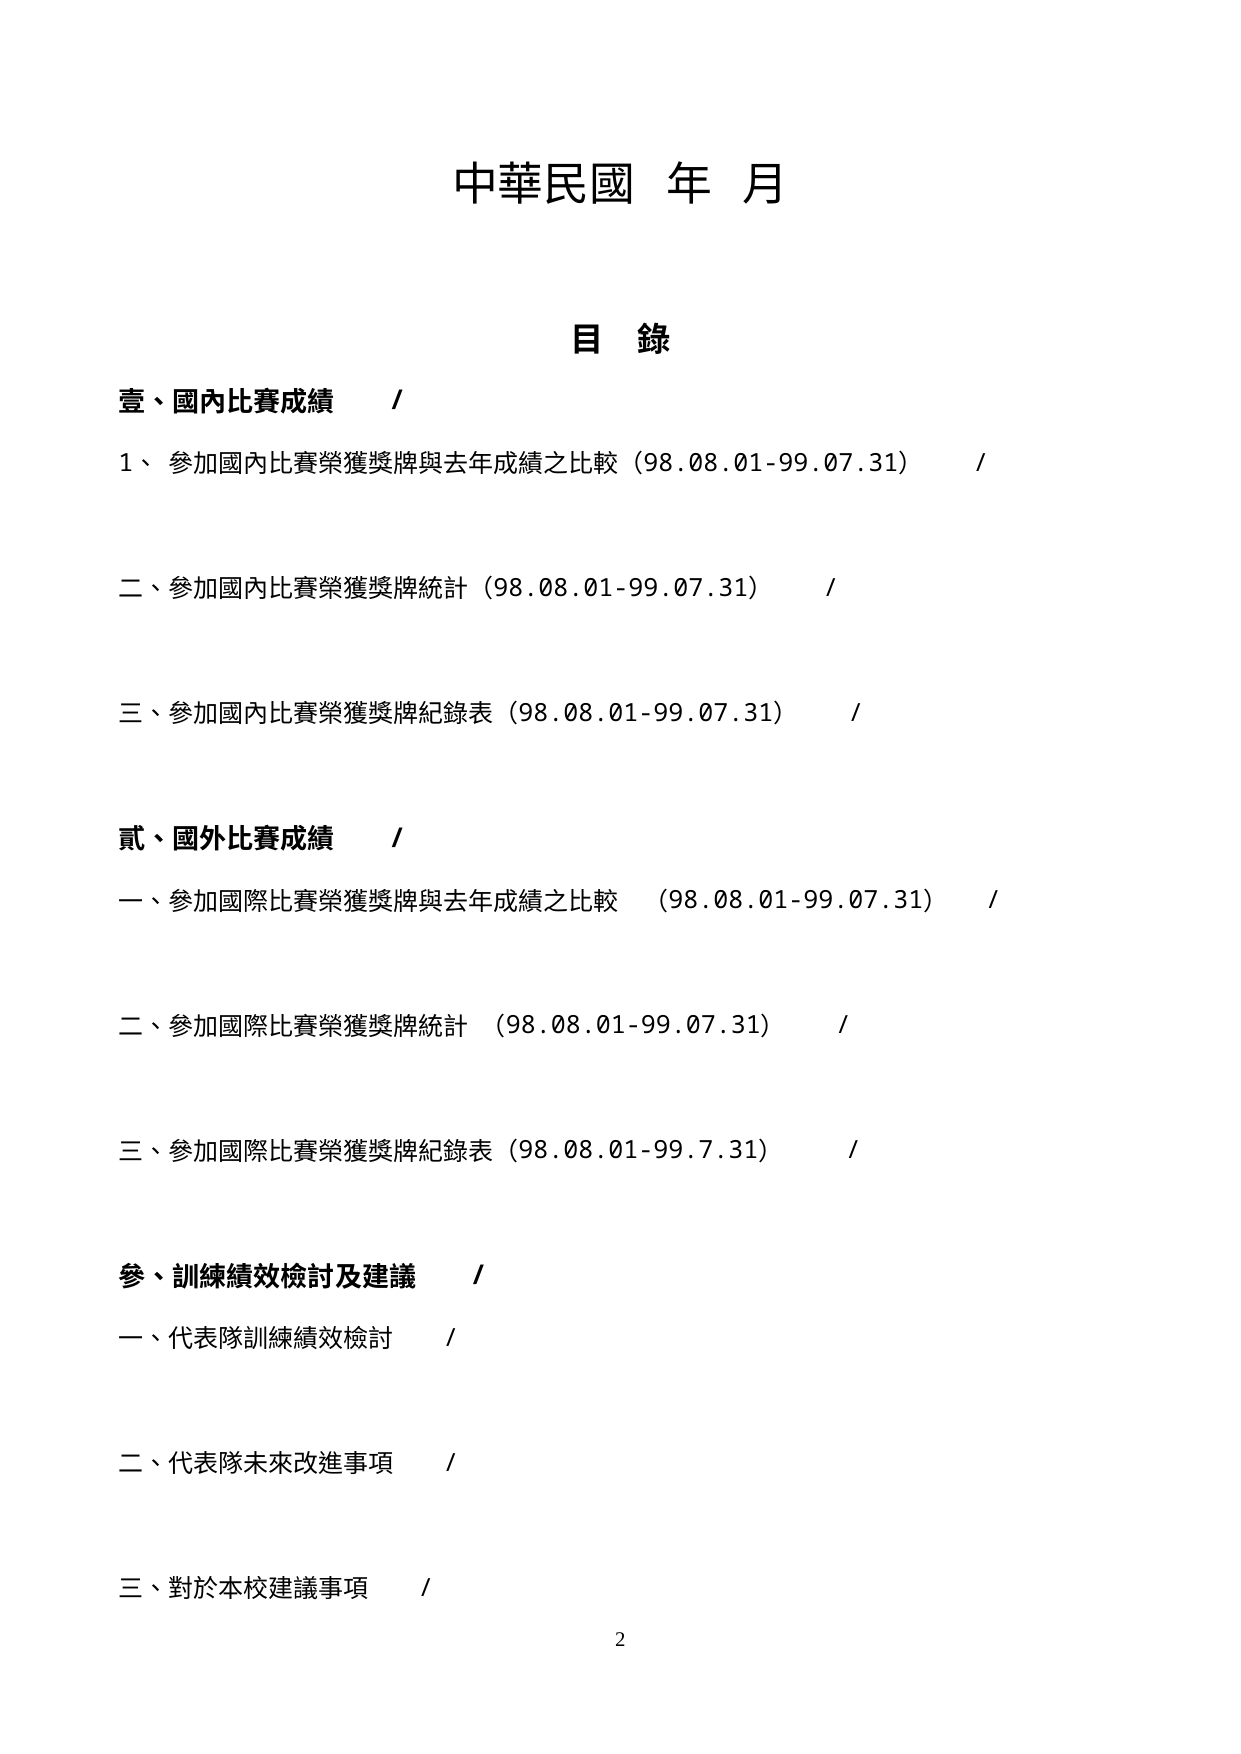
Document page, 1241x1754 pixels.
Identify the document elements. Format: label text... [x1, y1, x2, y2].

text 三、對於本校建議事項 / [118, 1545, 1122, 1608]
list 參加國內比賽榮獲獎牌與去年成績之比較（98.08.01-99.07.31） / [118, 420, 1122, 483]
text 一、代表隊訓練績效檢討 / [118, 1295, 1122, 1358]
text 一、參加國際比賽榮獲獎牌與去年成績之比較 （98.08.01-99.07.31） / [118, 858, 1122, 920]
text 目 錄 [118, 295, 1122, 358]
text 二、參加國際比賽榮獲獎牌統計 （98.08.01-99.07.31） / [118, 983, 1122, 1045]
list 國內比賽成績 / [118, 358, 1122, 420]
text 二、代表隊未來改進事項 / [118, 1420, 1122, 1483]
text 參、訓練績效檢討及建議 / [118, 1233, 1122, 1295]
text 中華民國 年 月 [118, 108, 1122, 233]
text 二、參加國內比賽榮獲獎牌統計（98.08.01-99.07.31） / [118, 545, 1122, 608]
text 貳、國外比賽成績 / [118, 795, 1122, 858]
text 三、參加國內比賽榮獲獎牌紀錄表（98.08.01-99.07.31） / [118, 670, 1122, 733]
text 三、參加國際比賽榮獲獎牌紀錄表（98.08.01-99.7.31） / [118, 1108, 1122, 1170]
